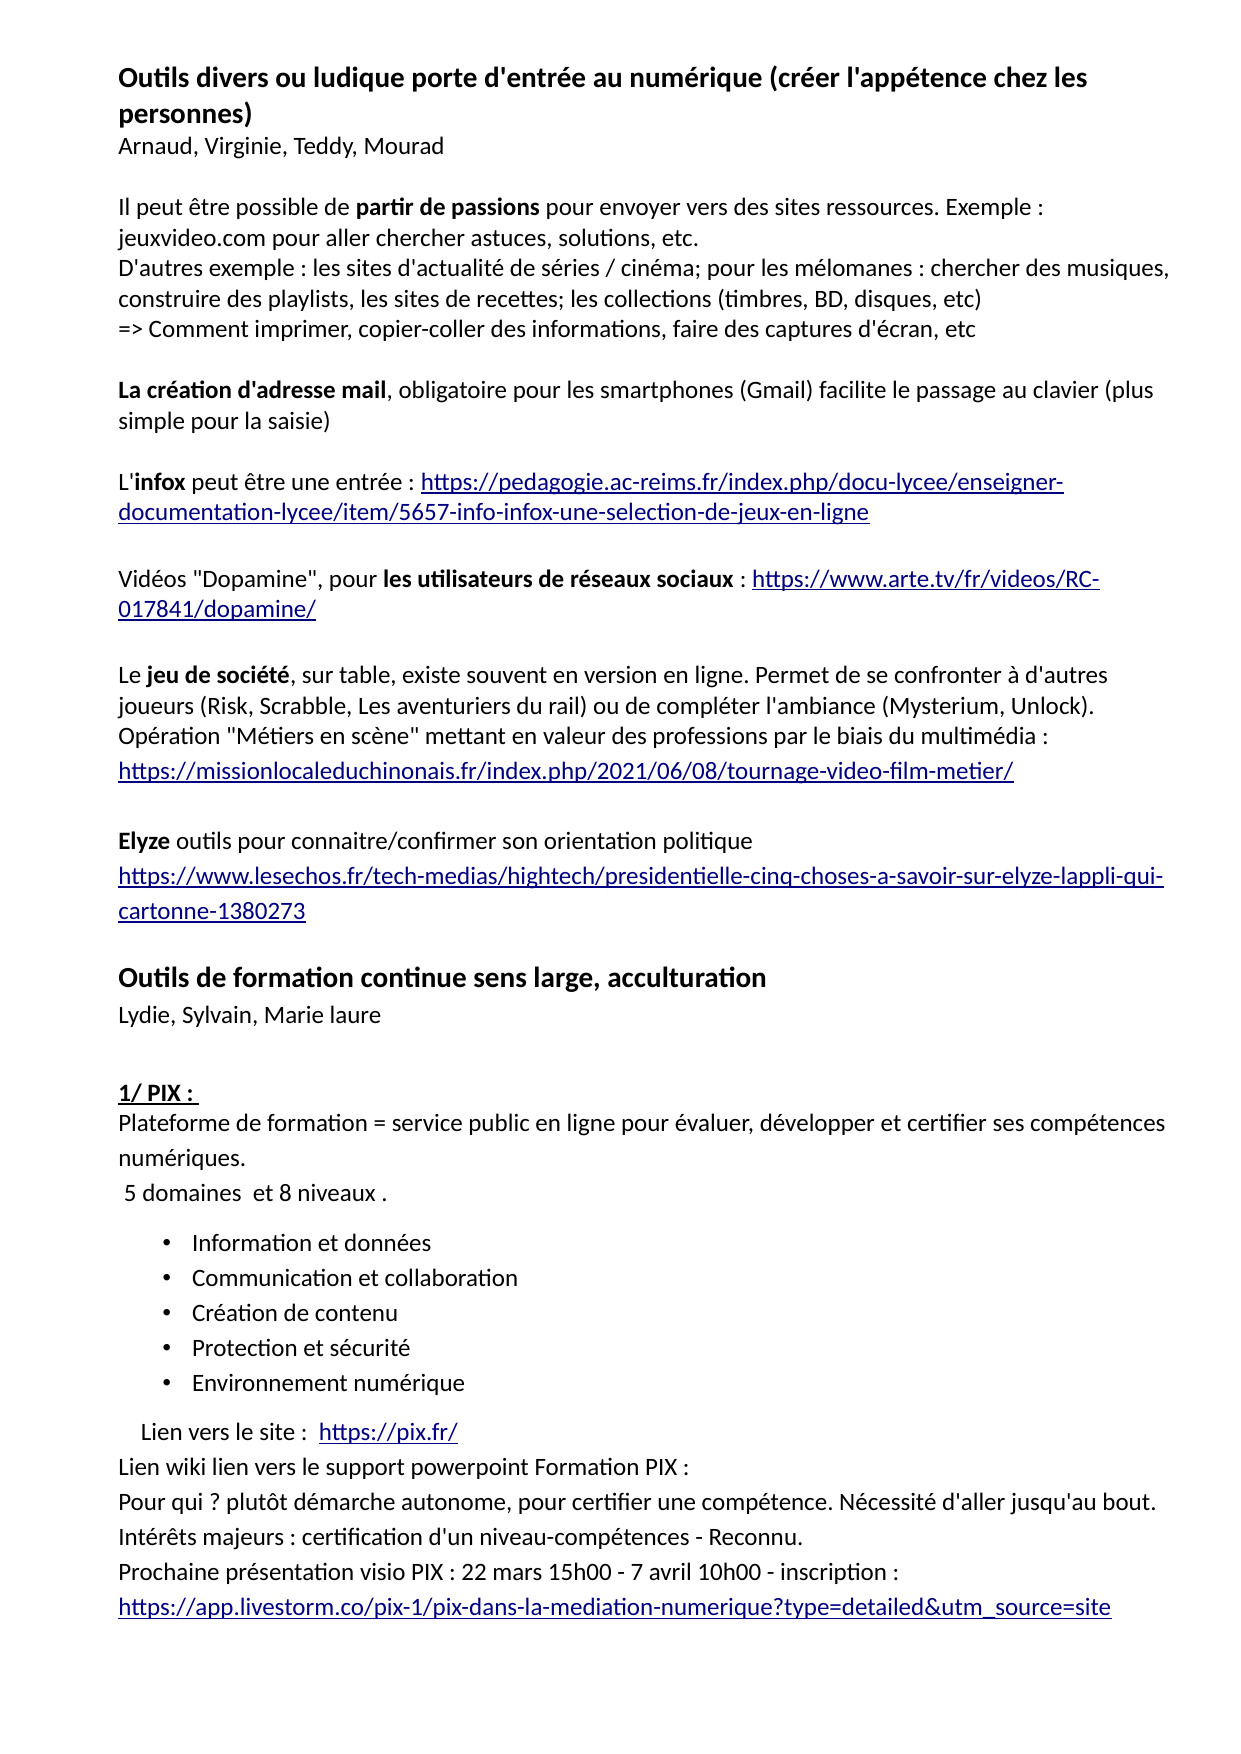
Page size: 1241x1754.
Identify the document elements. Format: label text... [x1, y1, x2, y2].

list Communication et collaboration [162, 1262, 1181, 1292]
list Création de contenu [162, 1297, 1181, 1327]
subtitle 1/ PIX : [118, 1077, 1181, 1107]
subtitle Outils de formation continue sens large, acculturation Lydie, Sylvain, Marie laure [118, 959, 1181, 1064]
text Lien vers le site : https://pix.fr/ Lien wiki lien vers le support powerpoint Formation PIX : Pour qui ? plutôt démarche autonome, pour certifier une compétence. Nécessité d'aller jusqu'au bout. Intérêts majeurs : certification d'un niveau-compétences - Reconnu. Prochaine présentation visio PIX : 22 mars 15h00 - 7 avril 10h00 - inscription : https://app.livestorm.co/pix-1/pix-dans-la-mediation-numerique?type=detailed&utm_source=site [118, 1417, 1181, 1622]
list Environnement numérique [162, 1367, 1181, 1397]
subtitle Outils divers ou ludique porte d'entrée au numérique (créer l'appétence chez les personnes) Arnaud, Virginie, Teddy, Mourad Il peut être possible de partir de passions pour envoyer vers des sites ressources. Exemple : jeuxvideo.com pour aller chercher astuces, solutions, etc. D'autres exemple : les sites d'actualité de séries / cinéma; pour les mélomanes : chercher des musiques, construire des playlists, les sites de recettes; les collections (timbres, BD, disques, etc) => Comment imprimer, copier-coller des informations, faire des captures d'écran, etc La création d'adresse mail, obligatoire pour les smartphones (Gmail) facilite le passage au clavier (plus simple pour la saisie) L'infox peut être une entrée : https://pedagogie.ac-reims.fr/index.php/docu-lycee/enseigner-documentation-lycee/item/5657-info-infox-une-selection-de-jeux-en-ligne Vidéos "Dopamine", pour les utilisateurs de réseaux sociaux : https://www.arte.tv/fr/videos/RC-017841/dopamine/ Le jeu de société, sur table, existe souvent en version en ligne. Permet de se confronter à d'autres joueurs (Risk, Scrabble, Les aventuriers du rail) ou de compléter l'ambiance (Mysterium, Unlock). [118, 59, 1181, 720]
list Protection et sécurité [162, 1332, 1181, 1362]
list Information et données [162, 1227, 1181, 1257]
text Plateforme de formation = service public en ligne pour évaluer, développer et certifier ses compétences numériques. 5 domaines et 8 niveaux . [118, 1107, 1181, 1208]
text Opération "Métiers en scène" mettant en valeur des professions par le biais du multimédia : https://missionlocaleduchinonais.fr/index.php/2021/06/08/tournage-video-film-metier/ Elyze outils pour connaitre/confirmer son orientation politique https://www.lesechos.fr/tech-medias/hightech/presidentielle-cinq-choses-a-savoir-sur-elyze-lappli-qui-cartonne-1380273 [118, 720, 1181, 926]
